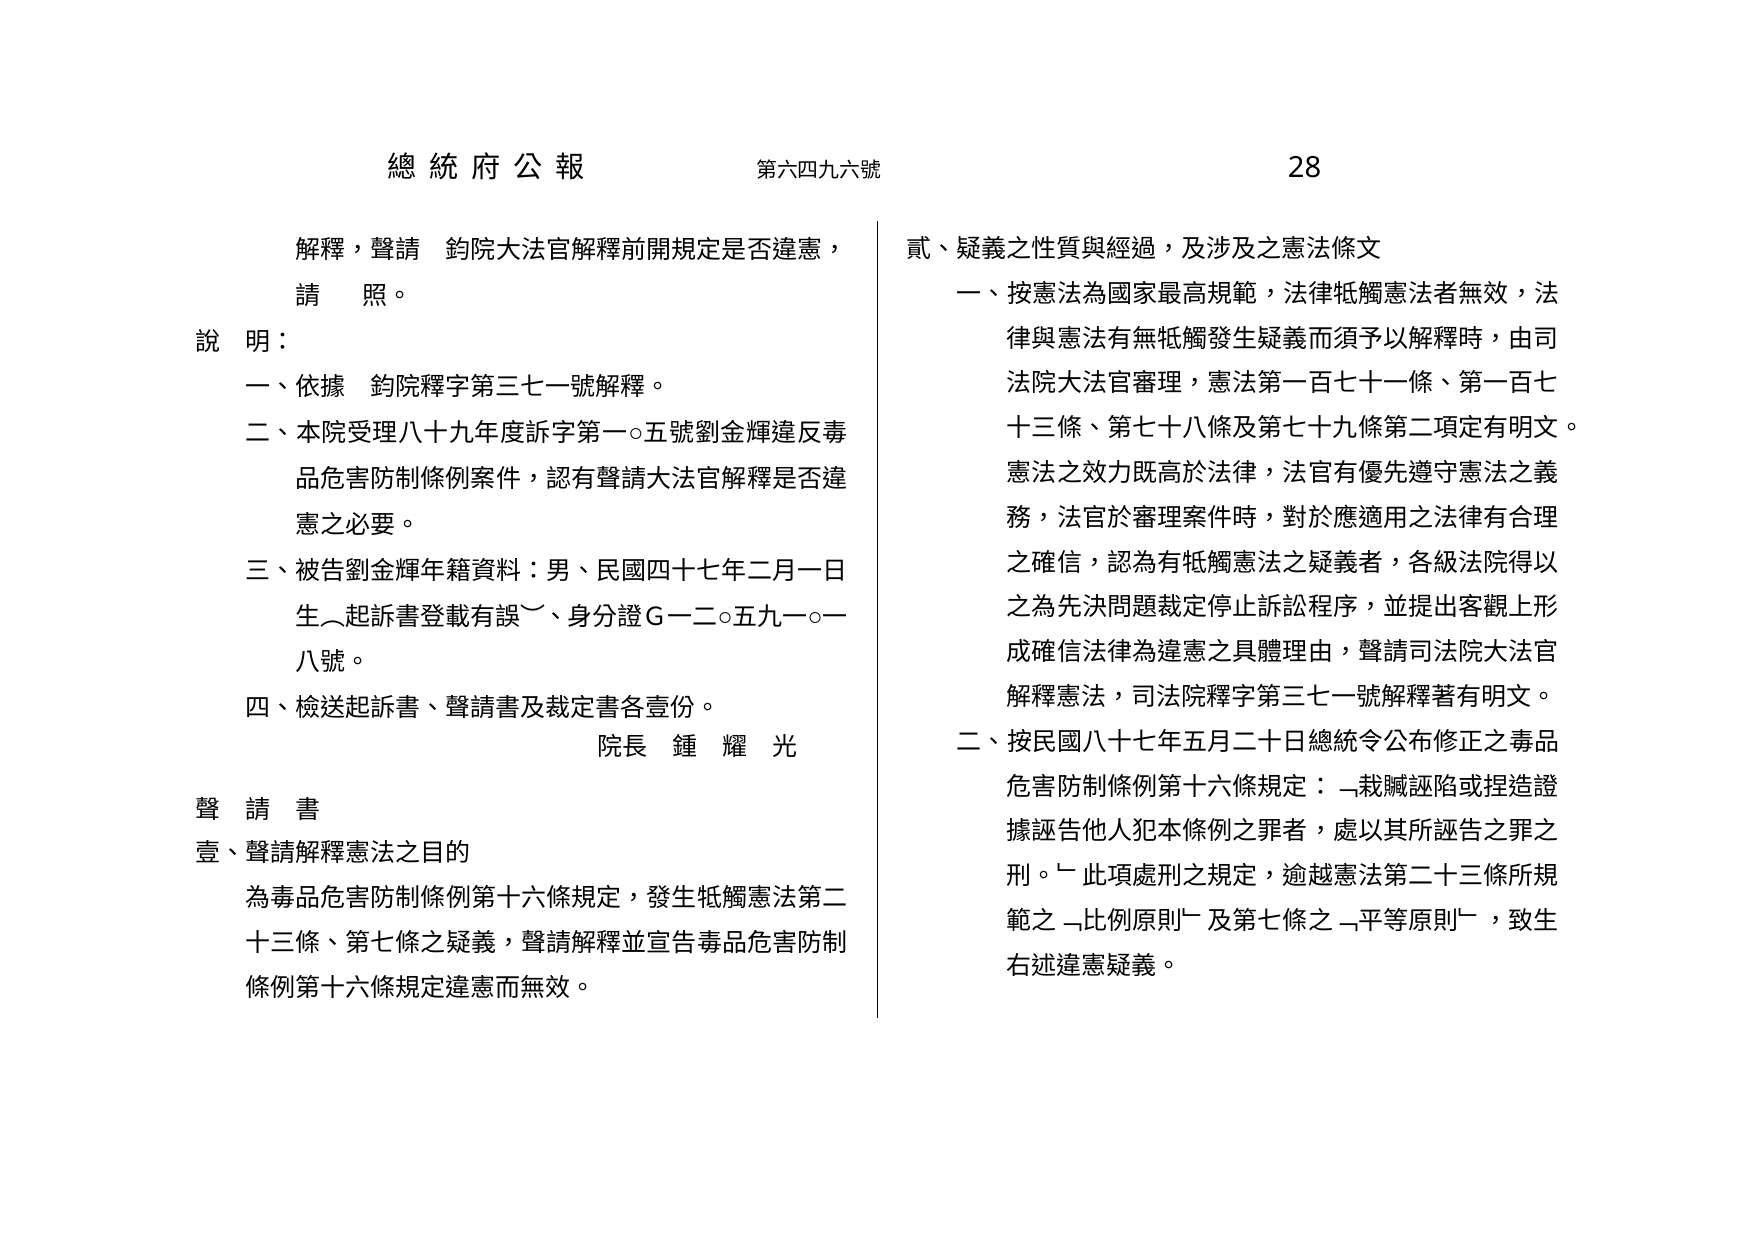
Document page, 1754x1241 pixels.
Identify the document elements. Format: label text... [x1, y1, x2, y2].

text 二、按民國八十七年五月二十日總統令公布修正之毒品危害防制條例第十六條規定：﹁栽贓誣陷或捏造證據誣告他人犯本條例之罪者，處以其所誣告之罪之刑。﹂此項處刑之規定，逾越憲法第二十三條所規範之﹁比例原則﹂及第七條之﹁平等原則﹂，致生右述違憲疑義。 [957, 714, 1559, 983]
text 院長 鍾 耀 光 [195, 726, 797, 763]
text 二、本院受理八十九年度訴字第一○五號劉金輝違反毒品危害防制條例案件，認有聲請大法官解釋是否違憲之必要。 [245, 405, 847, 542]
text 貳、疑義之性質與經過，及涉及之憲法條文 [907, 222, 1559, 266]
text 為毒品危害防制條例第十六條規定，發生牴觸憲法第二十三條、第七條之疑義，聲請解釋並宣告毒品危害防制條例第十六條規定違憲而無效。 [245, 871, 847, 1005]
text 說 明： [195, 313, 847, 359]
text 一、按憲法為國家最高規範，法律牴觸憲法者無效，法律與憲法有無牴觸發生疑義而須予以解釋時，由司法院大法官審理，憲法第一百七十一條、第一百七十三條、第七十八條及第七十九條第二項定有明文。憲法之效力既高於法律，法官有優先遵守憲法之義務，法官於審理案件時，對於應適用之法律有合理之確信，認為有牴觸憲法之疑義者，各級法院得以之為先決問題裁定停止訴訟程序，並提出客觀上形成確信法律為違憲之具體理由，聲請司法院大法官解釋憲法，司法院釋字第三七一號解釋著有明文。 [957, 266, 1559, 714]
text 一、依據 鈞院釋字第三七一號解釋。 [245, 359, 847, 405]
text 解釋，聲請 鈞院大法官解釋前開規定是否違憲，請 照。 [195, 222, 847, 313]
text 四、檢送起訴書、聲請書及裁定書各壹份。 [245, 680, 847, 726]
text 壹、聲請解釋憲法之目的 [195, 826, 847, 871]
text 三、被告劉金輝年籍資料：男、民國四十七年二月一日生︵起訴書登載有誤︶、身分證Ｇ一二○五九一○一八號。 [245, 542, 847, 680]
text 聲 請 書 [195, 788, 847, 826]
